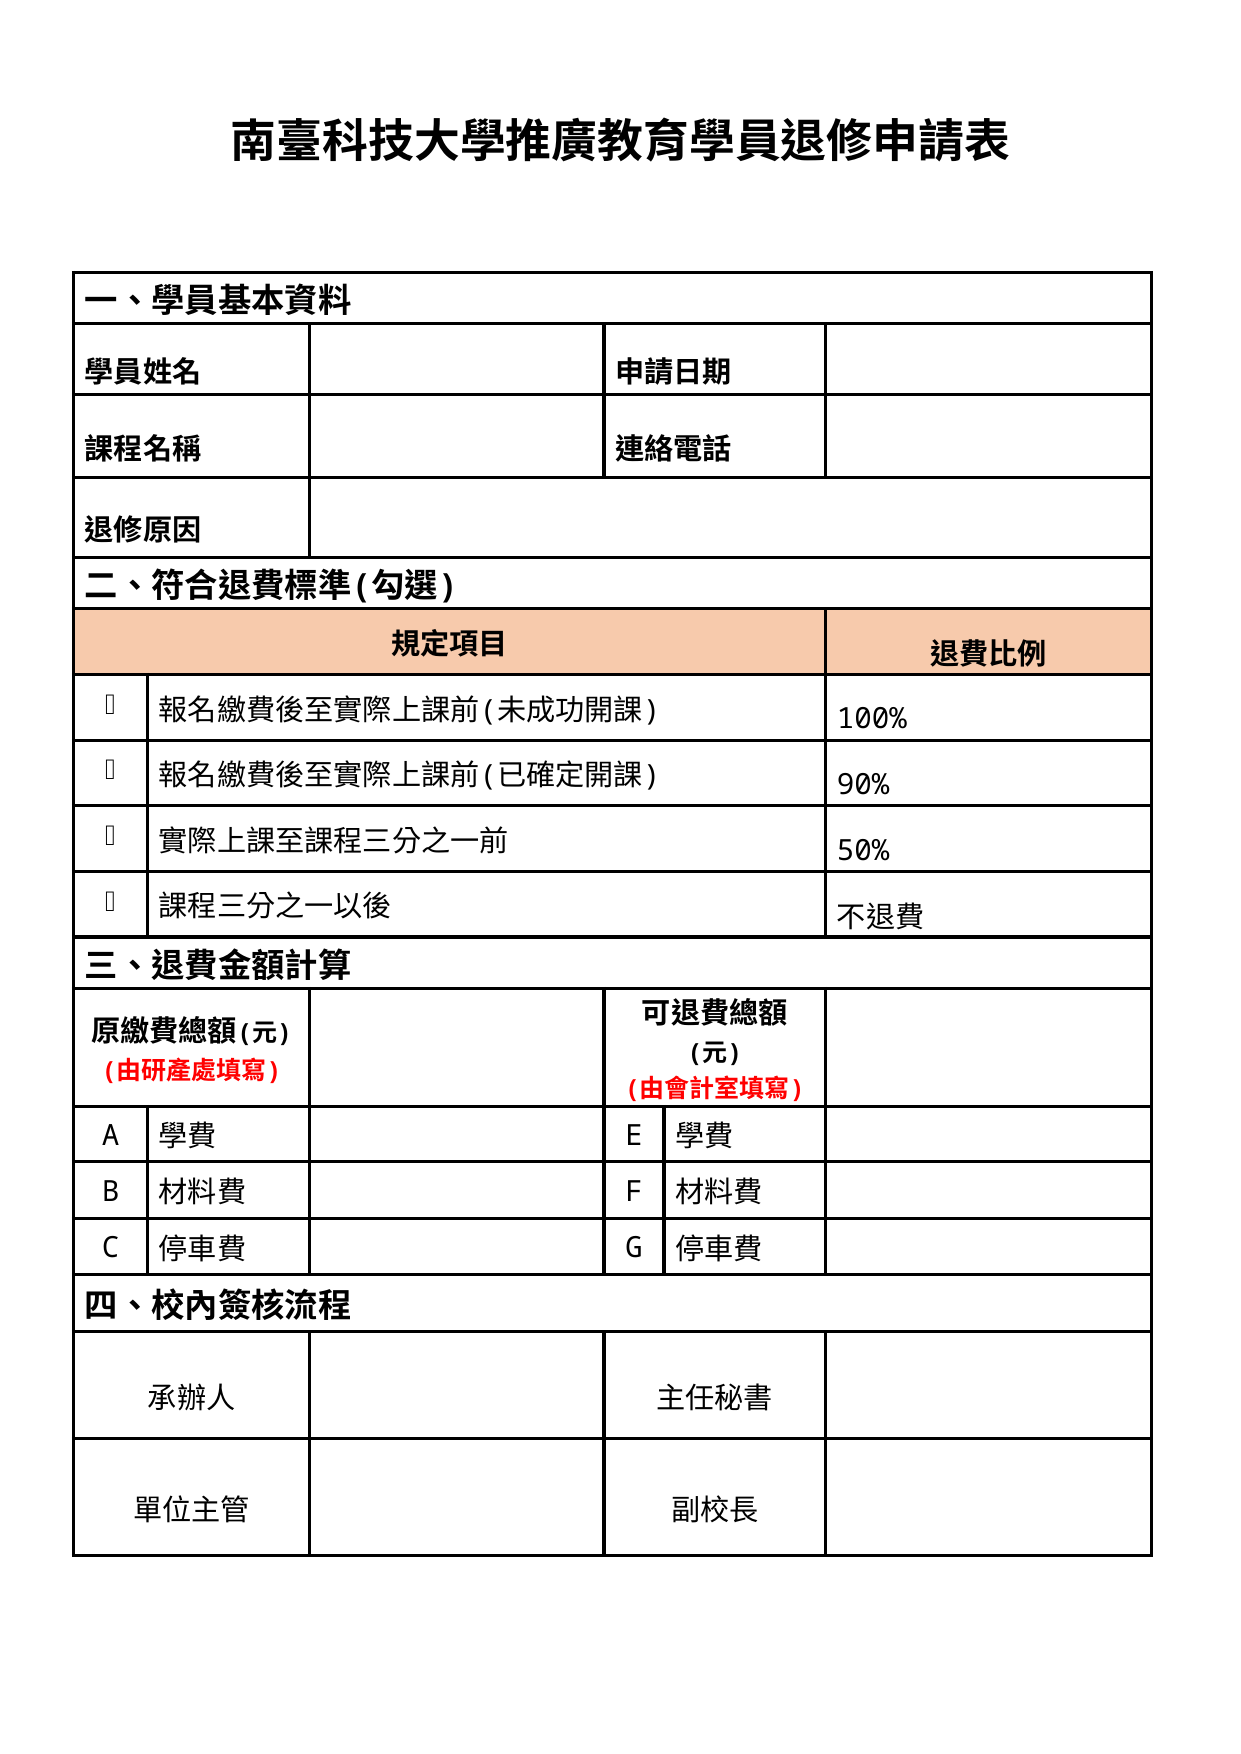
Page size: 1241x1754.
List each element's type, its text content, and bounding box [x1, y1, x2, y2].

table_cell 學員姓名 [75, 325, 308, 393]
table_cell 材料費 [149, 1163, 308, 1217]
table_cell 課程三分之一以後 [149, 873, 824, 935]
table_cell [827, 325, 1150, 393]
table_cell [311, 479, 1150, 556]
table_cell 二、符合退費標準(勾選) [75, 559, 1150, 607]
table_cell [311, 1440, 602, 1554]
table_cell 退費比例 [827, 610, 1150, 673]
table_cell [311, 1108, 602, 1159]
table_cell 學費 [666, 1108, 824, 1159]
table_cell 學費 [149, 1108, 308, 1159]
table_cell A [75, 1108, 146, 1159]
table_cell [827, 1163, 1150, 1217]
table_cell 主任秘書 [606, 1333, 824, 1437]
table_cell [827, 1440, 1150, 1554]
table_cell 三、退費金額計算 [75, 939, 1150, 987]
table_cell 50% [827, 807, 1150, 870]
table_cell 連絡電話 [606, 396, 824, 476]
table_cell [311, 1220, 602, 1273]
table_cell 停車費 [149, 1220, 308, 1273]
table_cell 退修原因 [75, 479, 308, 556]
table_cell 不退費 [827, 873, 1150, 935]
table_cell 申請日期 [606, 325, 824, 393]
table_cell F [606, 1163, 662, 1217]
table_cell [311, 990, 602, 1105]
table_cell  [75, 873, 146, 935]
table_cell [827, 1220, 1150, 1273]
table_cell  [75, 742, 146, 804]
table_cell [827, 990, 1150, 1105]
table_cell [311, 1163, 602, 1217]
table_cell 副校長 [606, 1440, 824, 1554]
table_cell G [606, 1220, 662, 1273]
table_cell  [75, 676, 146, 738]
table_cell 90% [827, 742, 1150, 804]
table_cell 100% [827, 676, 1150, 738]
table_cell 可退費總額(元) (由會計室填寫) [606, 990, 824, 1105]
table_cell [827, 1333, 1150, 1437]
text 南臺科技大學推廣教育學員退修申請表 [59, 64, 1181, 189]
table_cell 材料費 [666, 1163, 824, 1217]
table_cell 承辦人 [75, 1333, 308, 1437]
table_cell [827, 1108, 1150, 1159]
table_cell [311, 325, 602, 393]
table_cell 停車費 [666, 1220, 824, 1273]
table_cell [311, 396, 602, 476]
table_cell C [75, 1220, 146, 1273]
table_cell 報名繳費後至實際上課前(已確定開課) [149, 742, 824, 804]
table_cell 單位主管 [75, 1440, 308, 1554]
table_cell E [606, 1108, 662, 1159]
table_cell 規定項目 [75, 610, 824, 673]
table_cell [311, 1333, 602, 1437]
table_cell 四、校內簽核流程 [75, 1276, 1150, 1330]
table_header 一、學員基本資料 [75, 274, 1150, 322]
table_cell B [75, 1163, 146, 1217]
table_cell  [75, 807, 146, 870]
table_cell 實際上課至課程三分之一前 [149, 807, 824, 870]
table_cell [827, 396, 1150, 476]
table_cell 原繳費總額(元) (由研產處填寫) [75, 990, 308, 1105]
table_cell 課程名稱 [75, 396, 308, 476]
table_cell 報名繳費後至實際上課前(未成功開課) [149, 676, 824, 738]
